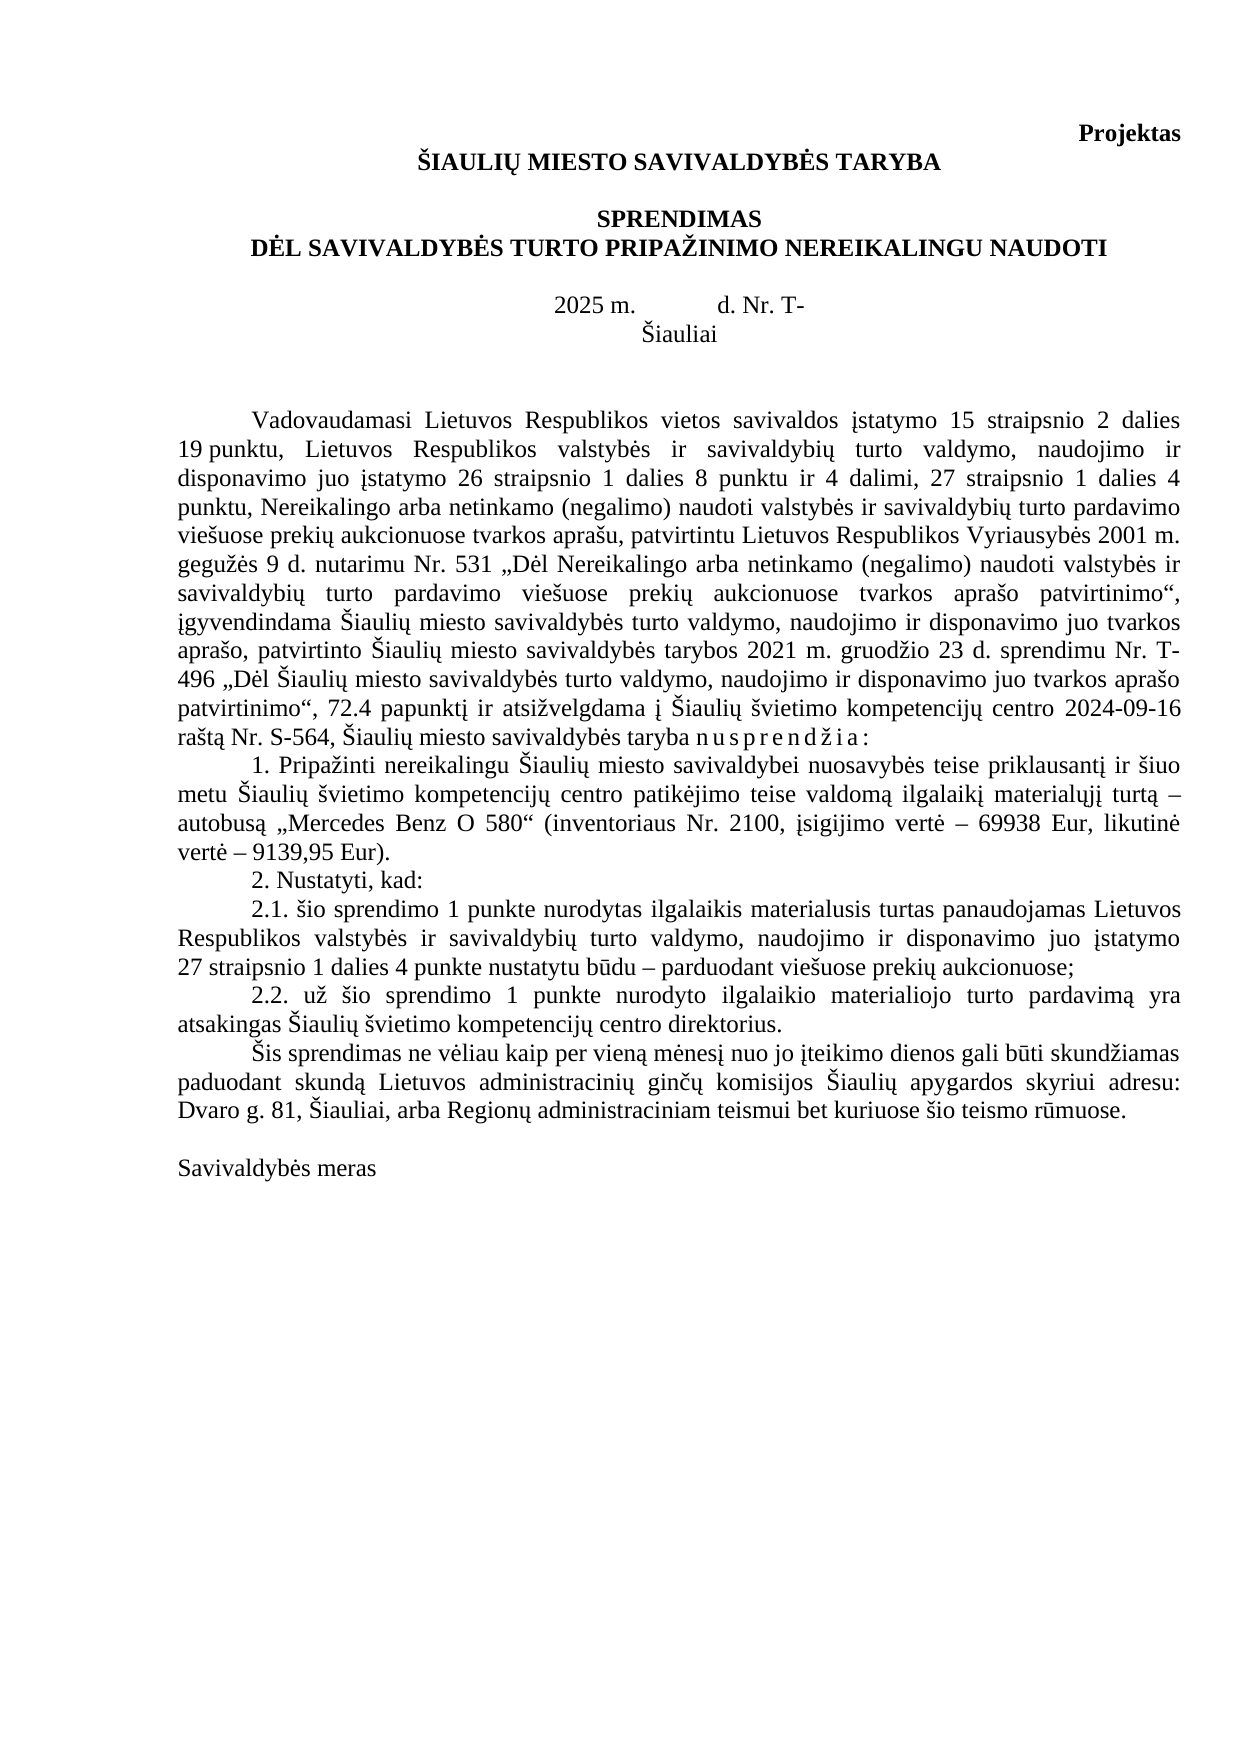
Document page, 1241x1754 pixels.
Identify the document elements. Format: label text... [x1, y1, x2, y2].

text 2.2. už šio sprendimo 1 punkte nurodyto ilgalaikio materialiojo turto pardavimą yra atsakingas Šiaulių švietimo kompetencijų centro direktorius. [177, 981, 1181, 1038]
text Vadovaudamasi Lietuvos Respublikos vietos savivaldos įstatymo 15 straipsnio 2 dalies 19 punktu, Lietuvos Respublikos valstybės ir savivaldybių turto valdymo, naudojimo ir disponavimo juo įstatymo 26 straipsnio 1 dalies 8 punktu ir 4 dalimi, 27 straipsnio 1 dalies 4 punktu, Nereikalingo arba netinkamo (negalimo) naudoti valstybės ir savivaldybių turto pardavimo viešuose prekių aukcionuose tvarkos aprašu, patvirtintu Lietuvos Respublikos Vyriausybės 2001 m. gegužės 9 d. nutarimu Nr. 531 „Dėl Nereikalingo arba netinkamo (negalimo) naudoti valstybės ir savivaldybių turto pardavimo viešuose prekių aukcionuose tvarkos aprašo patvirtinimo“, įgyvendindama Šiaulių miesto savivaldybės turto valdymo, naudojimo ir disponavimo juo tvarkos aprašo, patvirtinto Šiaulių miesto savivaldybės tarybos 2021 m. gruodžio 23 d. sprendimu Nr. T-496 „Dėl Šiaulių miesto savivaldybės turto valdymo, naudojimo ir disponavimo juo tvarkos aprašo patvirtinimo“, 72.4 papunktį ir atsižvelgdama į Šiaulių švietimo kompetencijų centro 2024-09-16 raštą Nr. S-564, Šiaulių miesto savivaldybės taryba nusprendžia: [177, 406, 1181, 751]
text 1. Pripažinti nereikalingu Šiaulių miesto savivaldybei nuosavybės teise priklausantį ir šiuo metu Šiaulių švietimo kompetencijų centro patikėjimo teise valdomą ilgalaikį materialųjį turtą – autobusą „Mercedes Benz O 580“ (inventoriaus Nr. 2100, įsigijimo vertė – 69938 Eur, likutinė vertė – 9139,95 Eur). [177, 751, 1181, 866]
text 2. Nustatyti, kad: [177, 866, 1181, 894]
text SPRENDIMAS [177, 204, 1181, 233]
text Projektas [177, 118, 1181, 147]
text Šis sprendimas ne vėliau kaip per vieną mėnesį nuo jo įteikimo dienos gali būti skundžiamas paduodant skundą Lietuvos administracinių ginčų komisijos Šiaulių apygardos skyriui adresu: Dvaro g. 81, Šiauliai, arba Regionų administraciniam teismui bet kuriuose šio teismo rūmuose. [177, 1038, 1181, 1124]
text 2.1. šio sprendimo 1 punkte nurodytas ilgalaikis materialusis turtas panaudojamas Lietuvos Respublikos valstybės ir savivaldybių turto valdymo, naudojimo ir disponavimo juo įstatymo 27 straipsnio 1 dalies 4 punkte nustatytu būdu – parduodant viešuose prekių aukcionuose; [177, 894, 1181, 981]
text ŠIAULIŲ MIESTO SAVIVALDYBĖS TARYBA [177, 147, 1181, 176]
text Šiauliai [177, 319, 1181, 348]
text 2025 m. d. Nr. T- [177, 291, 1181, 319]
text Savivaldybės meras [177, 1153, 1181, 1182]
text DĖL SAVIVALDYBĖS TURTO PRIPAŽINIMO NEREIKALINGU NAUDOTI [177, 233, 1181, 262]
